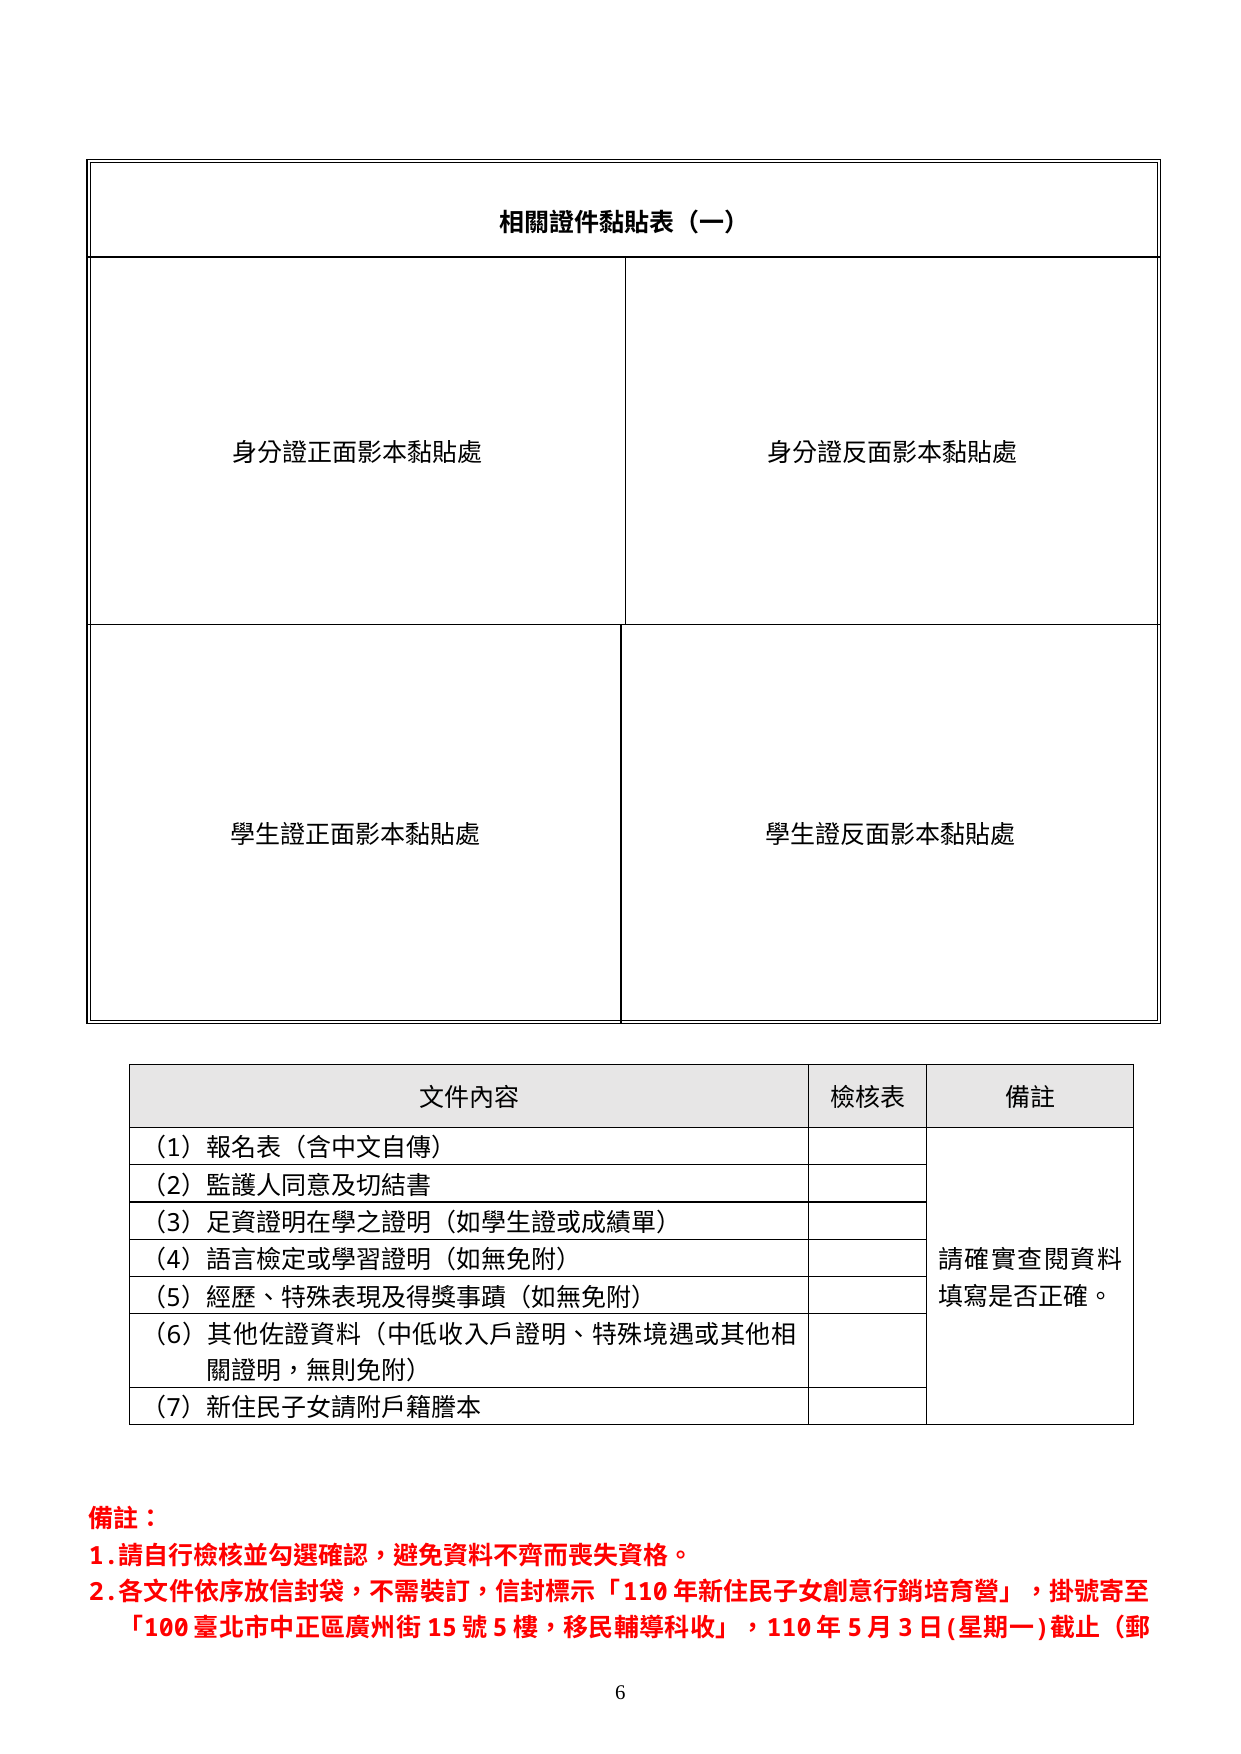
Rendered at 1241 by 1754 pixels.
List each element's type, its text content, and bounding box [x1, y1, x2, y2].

table_cell （2）監護人同意及切結書 [130, 1165, 808, 1201]
table_cell （4）語言檢定或學習證明（如無免附） [130, 1240, 808, 1276]
table_header 備註 [927, 1065, 1133, 1127]
table_cell （3）足資證明在學之證明（如學生證或成績單） [130, 1203, 808, 1239]
table_cell 學生證正面影本黏貼處 [91, 625, 620, 1019]
table_header 相關證件黏貼表（一） [91, 163, 1157, 256]
table_cell （5）經歷、特殊表現及得獎事蹟（如無免附） [130, 1277, 808, 1313]
table_cell [809, 1240, 926, 1276]
text 備註： [89, 1499, 1152, 1535]
table_header 檢核表 [809, 1065, 926, 1127]
text 1.請自行檢核並勾選確認，避免資料不齊而喪失資格。 [89, 1535, 1152, 1571]
table_cell （6）其他佐證資料（中低收入戶證明、特殊境遇或其他相關證明，無則免附） [130, 1314, 808, 1387]
table_cell 身分證反面影本黏貼處 [626, 258, 1157, 624]
table_cell （7）新住民子女請附戶籍謄本 [130, 1388, 808, 1424]
table_cell （1）報名表（含中文自傳） [130, 1128, 808, 1164]
table_cell 請確實查閱資料填寫是否正確。 [927, 1128, 1133, 1424]
table_cell [809, 1388, 926, 1424]
table_cell [809, 1277, 926, 1313]
table_cell [809, 1314, 926, 1387]
table_cell [809, 1165, 926, 1201]
table_header 文件內容 [130, 1065, 808, 1127]
table_cell 學生證反面影本黏貼處 [622, 625, 1157, 1019]
table_cell 身分證正面影本黏貼處 [91, 258, 625, 624]
text 2.各文件依序放信封袋，不需裝訂，信封標示「110年新住民子女創意行銷培育營」，掛號寄至「100臺北市中正區廣州街15號5樓，移民輔導科收」，110年5月3日(星期一)截止（郵 [89, 1571, 1152, 1644]
table_cell [809, 1128, 926, 1164]
table_cell [809, 1203, 926, 1239]
